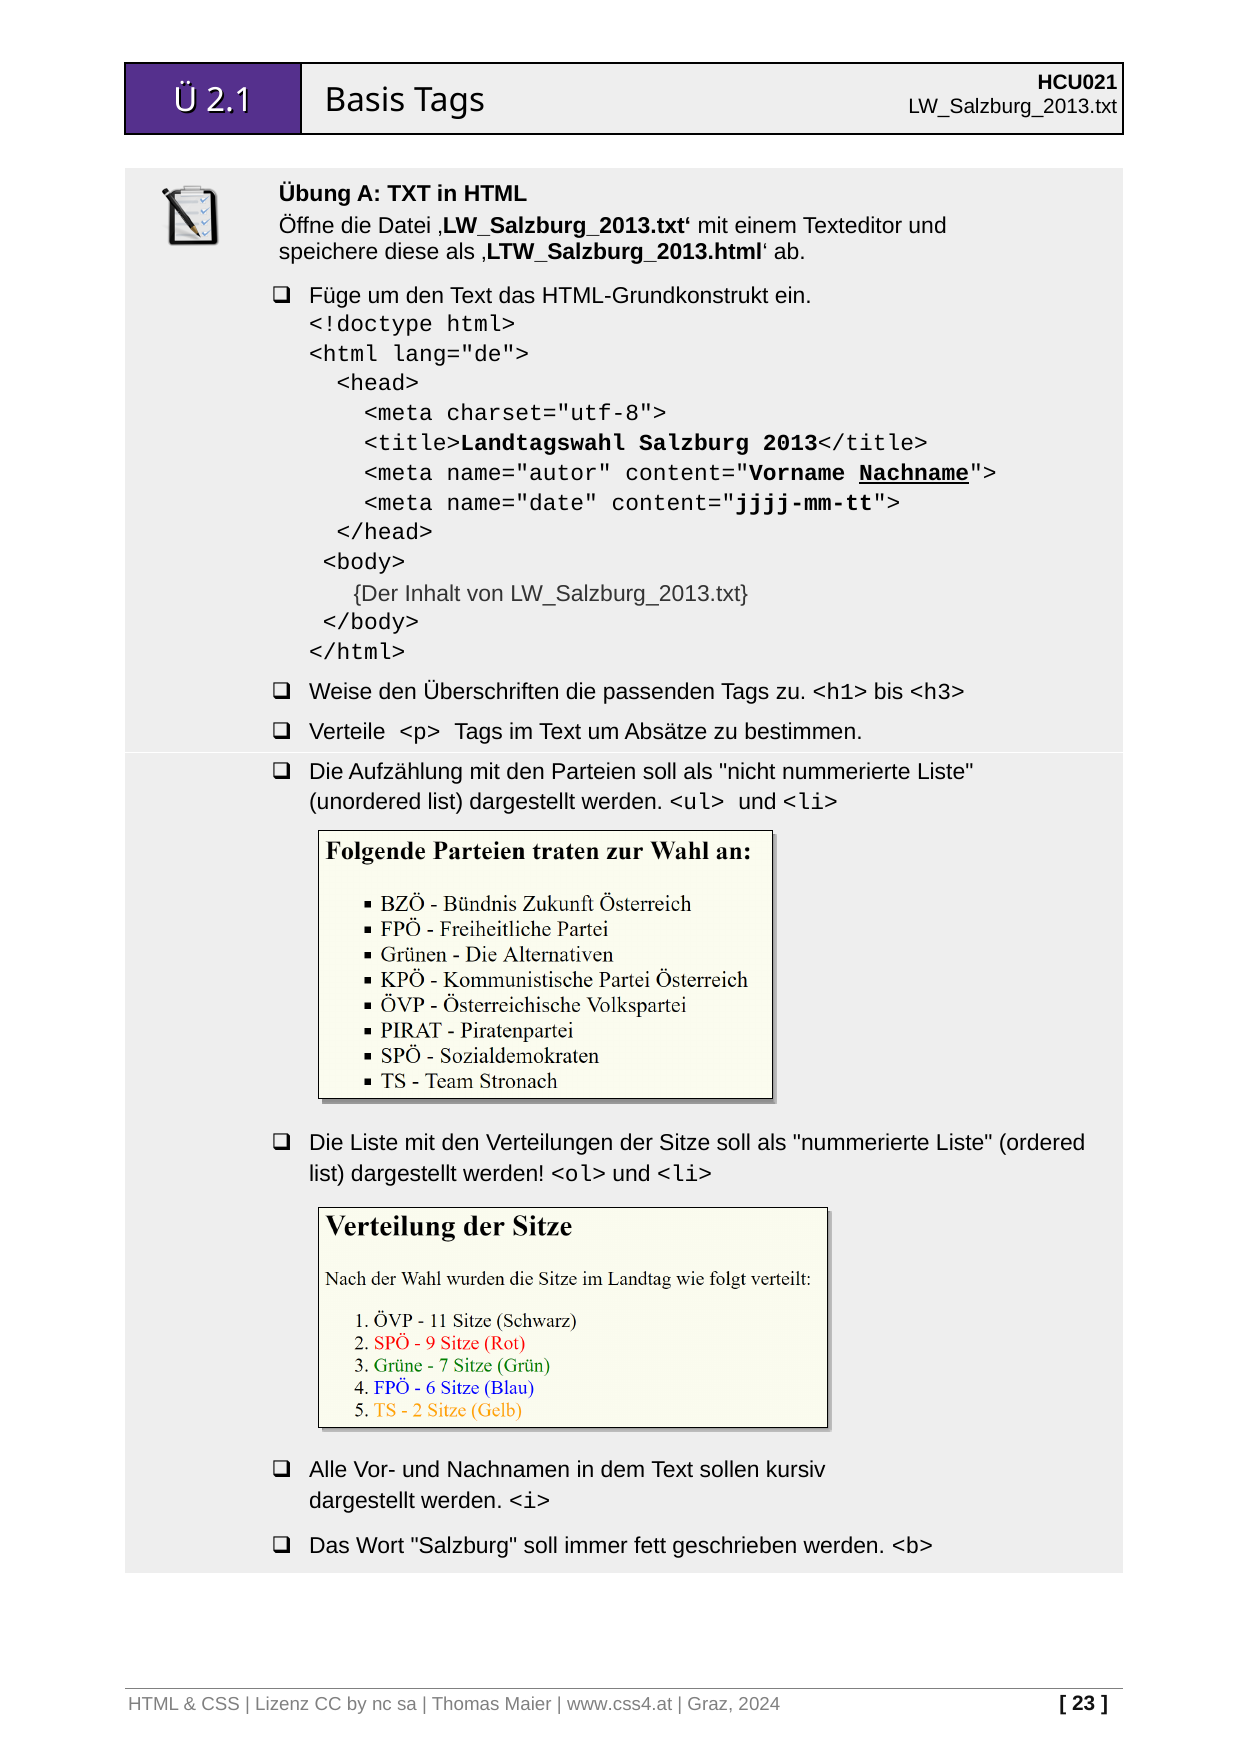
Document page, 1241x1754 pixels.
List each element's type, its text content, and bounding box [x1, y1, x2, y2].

table_cell [125, 753, 255, 1124]
table_cell Die Aufzählung mit den Parteien soll als "nicht nummerierte Liste" (unordered list) dargestellt werden. <ul> und <li> [255, 753, 1123, 1124]
table_header HCU021 LW_Salzburg_2013.txt [888, 64, 1122, 133]
table_cell Füge um den Text das HTML-Grundkonstrukt ein. <!doctype html> <html lang="de"> <head> <meta charset="utf-8"> <title>Landtagswahl Salzburg 2013</title> <meta name="autor" content="Vorname Nachname"> <meta name="date" content="jjjj-mm-tt"> </head> <body> {Der Inhalt von LW_Salzburg_2013.txt} </body> </html> [255, 270, 1123, 672]
table_header [125, 168, 255, 270]
table_cell [125, 672, 255, 712]
table_header Ü 2.1 [126, 64, 300, 133]
table_cell [125, 270, 255, 672]
table_cell Verteile <p> Tags im Text um Absätze zu bestimmen. [255, 712, 1123, 752]
table_cell [125, 1124, 255, 1451]
table_header Übung A: TXT in HTML Öffne die Datei ‚LW_Salzburg_2013.txt‘ mit einem Texteditor und speichere diese als ‚LTW_Salzburg_2013.html‘ ab. [255, 168, 1123, 270]
table_cell [125, 712, 255, 752]
table_cell Das Wort "Salzburg" soll immer fett geschrieben werden. <b> [255, 1521, 1123, 1573]
table_cell [125, 1451, 255, 1521]
table_header Basis Tags [302, 64, 888, 133]
picture [160, 185, 221, 246]
table_cell Die Liste mit den Verteilungen der Sitze soll als "nummerierte Liste" (ordered list) dargestellt werden! <ol> und <li> [255, 1124, 1123, 1451]
table_cell [125, 1521, 255, 1573]
table_cell Weise den Überschriften die passenden Tags zu. <h1> bis <h3> [255, 672, 1123, 712]
table_cell Alle Vor- und Nachnamen in dem Text sollen kursiv dargestellt werden. <i> [255, 1451, 1123, 1521]
picture [319, 1208, 827, 1427]
picture [319, 831, 772, 1098]
